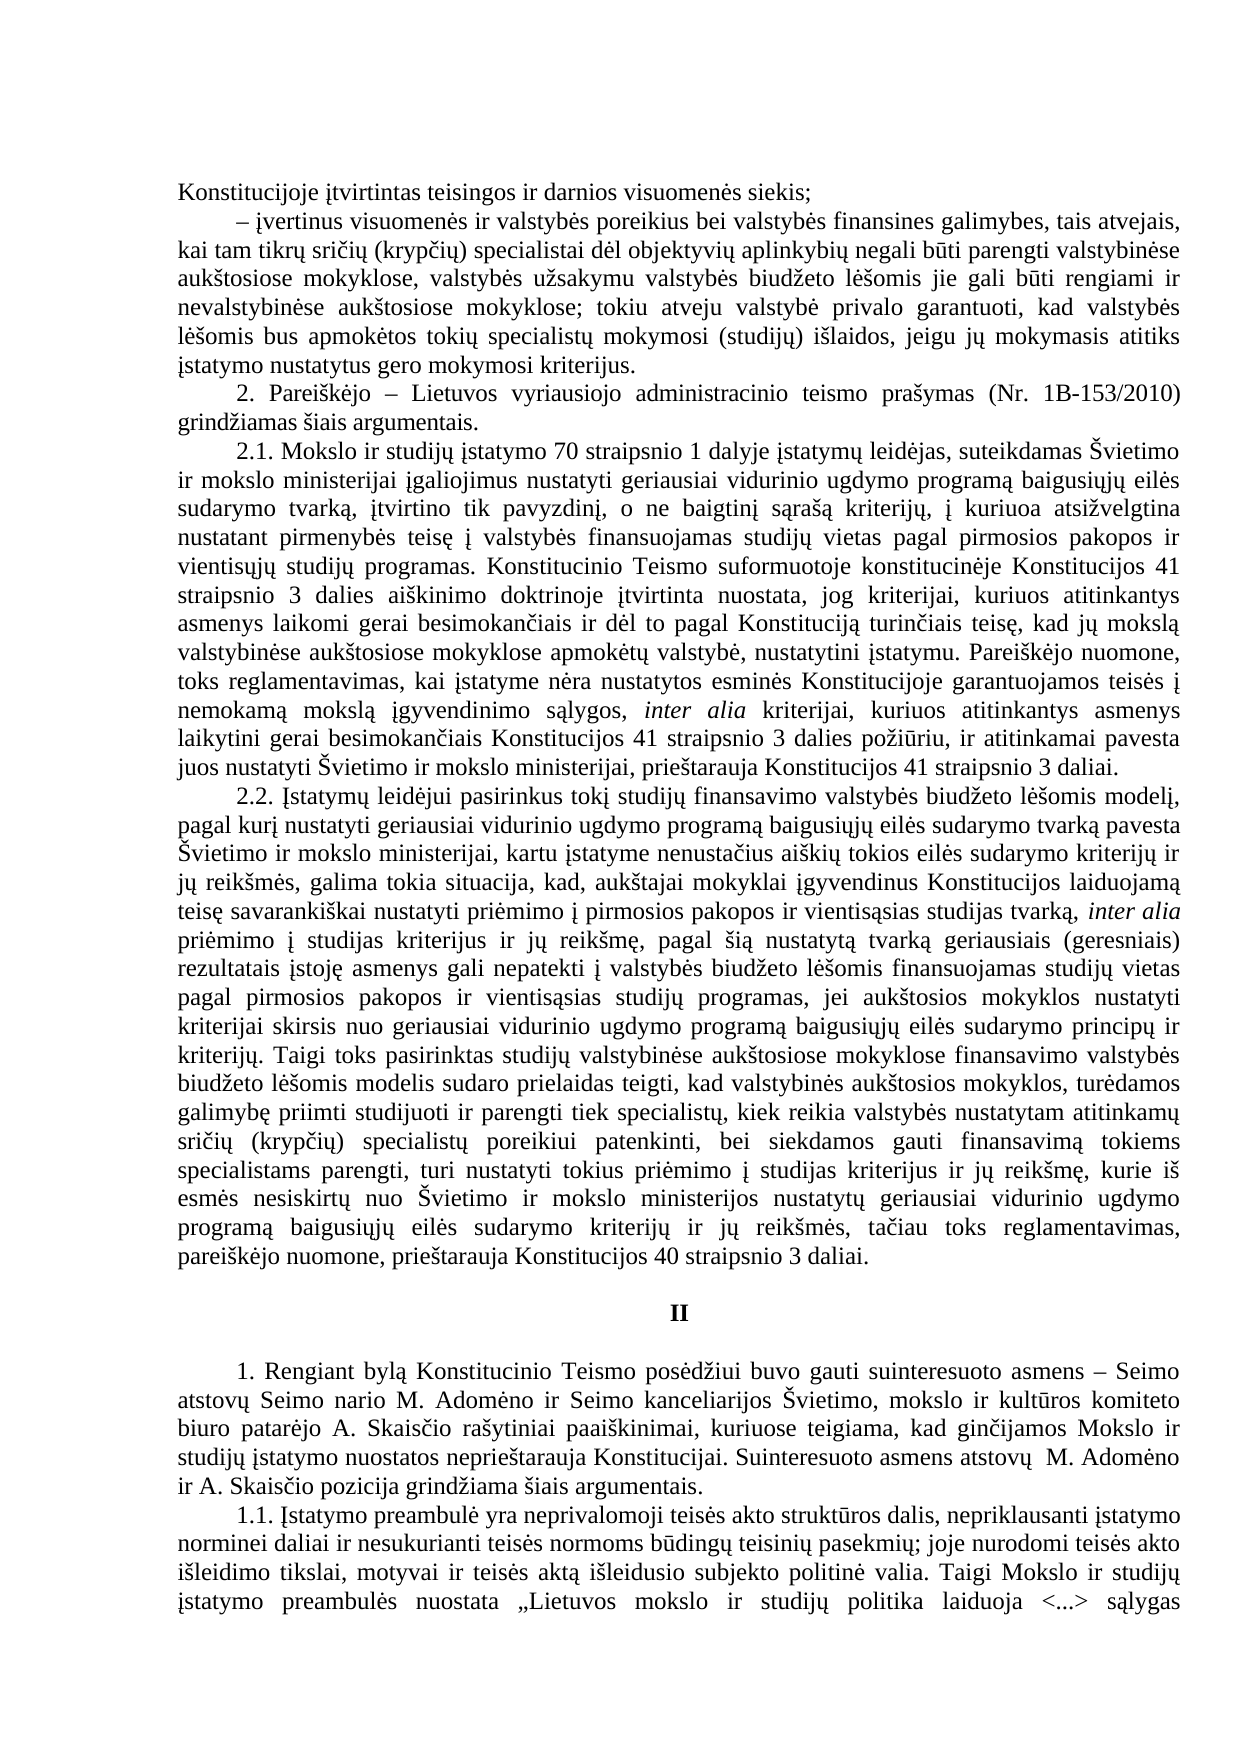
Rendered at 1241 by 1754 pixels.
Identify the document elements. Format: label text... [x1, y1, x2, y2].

text 2.1. Mokslo ir studijų įstatymo 70 straipsnio 1 dalyje įstatymų leidėjas, suteikdamas Švietimo ir mokslo ministerijai įgaliojimus nustatyti geriausiai vidurinio ugdymo programą baigusiųjų eilės sudarymo tvarką, įtvirtino tik pavyzdinį, o ne baigtinį sąrašą kriterijų, į kuriuoa atsižvelgtina nustatant pirmenybės teisę į valstybės finansuojamas studijų vietas pagal pirmosios pakopos ir vientisųjų studijų programas. Konstitucinio Teismo suformuotoje konstitucinėje Konstitucijos 41 straipsnio 3 dalies aiškinimo doktrinoje įtvirtinta nuostata, jog kriterijai, kuriuos atitinkantys asmenys laikomi gerai besimokančiais ir dėl to pagal Konstituciją turinčiais teisę, kad jų mokslą valstybinėse aukštosiose mokyklose apmokėtų valstybė, nustatytini įstatymu. Pareiškėjo nuomone, toks reglamentavimas, kai įstatyme nėra nustatytos esminės Konstitucijoje garantuojamos teisės į nemokamą mokslą įgyvendinimo sąlygos, inter alia kriterijai, kuriuos atitinkantys asmenys laikytini gerai besimokančiais Konstitucijos 41 straipsnio 3 dalies požiūriu, ir atitinkamai pavesta juos nustatyti Švietimo ir mokslo ministerijai, prieštarauja Konstitucijos 41 straipsnio 3 daliai. [177, 436, 1181, 781]
text 2. Pareiškėjo – Lietuvos vyriausiojo administracinio teismo prašymas (Nr. 1B-153/2010) grindžiamas šiais argumentais. [177, 378, 1181, 436]
text 2.2. Įstatymų leidėjui pasirinkus tokį studijų finansavimo valstybės biudžeto lėšomis modelį, pagal kurį nustatyti geriausiai vidurinio ugdymo programą baigusiųjų eilės sudarymo tvarką pavesta Švietimo ir mokslo ministerijai, kartu įstatyme nenustačius aiškių tokios eilės sudarymo kriterijų ir jų reikšmės, galima tokia situacija, kad, aukštajai mokyklai įgyvendinus Konstitucijos laiduojamą teisę savarankiškai nustatyti priėmimo į pirmosios pakopos ir vientisąsias studijas tvarką, inter alia priėmimo į studijas kriterijus ir jų reikšmę, pagal šią nustatytą tvarką geriausiais (geresniais) rezultatais įstoję asmenys gali nepatekti į valstybės biudžeto lėšomis finansuojamas studijų vietas pagal pirmosios pakopos ir vientisąsias studijų programas, jei aukštosios mokyklos nustatyti kriterijai skirsis nuo geriausiai vidurinio ugdymo programą baigusiųjų eilės sudarymo principų ir kriterijų. Taigi toks pasirinktas studijų valstybinėse aukštosiose mokyklose finansavimo valstybės biudžeto lėšomis modelis sudaro prielaidas teigti, kad valstybinės aukštosios mokyklos, turėdamos galimybę priimti studijuoti ir parengti tiek specialistų, kiek reikia valstybės nustatytam atitinkamų sričių (krypčių) specialistų poreikiui patenkinti, bei siekdamos gauti finansavimą tokiems specialistams parengti, turi nustatyti tokius priėmimo į studijas kriterijus ir jų reikšmę, kurie iš esmės nesiskirtų nuo Švietimo ir mokslo ministerijos nustatytų geriausiai vidurinio ugdymo programą baigusiųjų eilės sudarymo kriterijų ir jų reikšmės, tačiau toks reglamentavimas, pareiškėjo nuomone, prieštarauja Konstitucijos 40 straipsnio 3 daliai. [177, 781, 1181, 1270]
text Konstitucijoje įtvirtintas teisingos ir darnios visuomenės siekis; [177, 177, 1181, 206]
text 1. Rengiant bylą Konstitucinio Teismo posėdžiui buvo gauti suinteresuoto asmens – Seimo atstovų Seimo nario M. Adomėno ir Seimo kanceliarijos Švietimo, mokslo ir kultūros komiteto biuro patarėjo A. Skaisčio rašytiniai paaiškinimai, kuriuose teigiama, kad ginčijamos Mokslo ir studijų įstatymo nuostatos neprieštarauja Konstitucijai. Suinteresuoto asmens atstovų M. Adomėno ir A. Skaisčio pozicija grindžiama šiais argumentais. [177, 1356, 1181, 1500]
text 1.1. Įstatymo preambulė yra neprivalomoji teisės akto struktūros dalis, nepriklausanti įstatymo norminei daliai ir nesukurianti teisės normoms būdingų teisinių pasekmių; joje nurodomi teisės akto išleidimo tikslai, motyvai ir teisės aktą išleidusio subjekto politinė valia. Taigi Mokslo ir studijų įstatymo preambulės nuostata „Lietuvos mokslo ir studijų politika laiduoja <...> sąlygas [177, 1500, 1181, 1615]
text II [177, 1298, 1181, 1327]
text – įvertinus visuomenės ir valstybės poreikius bei valstybės finansines galimybes, tais atvejais, kai tam tikrų sričių (krypčių) specialistai dėl objektyvių aplinkybių negali būti parengti valstybinėse aukštosiose mokyklose, valstybės užsakymu valstybės biudžeto lėšomis jie gali būti rengiami ir nevalstybinėse aukštosiose mokyklose; tokiu atveju valstybė privalo garantuoti, kad valstybės lėšomis bus apmokėtos tokių specialistų mokymosi (studijų) išlaidos, jeigu jų mokymasis atitiks įstatymo nustatytus gero mokymosi kriterijus. [177, 206, 1181, 378]
